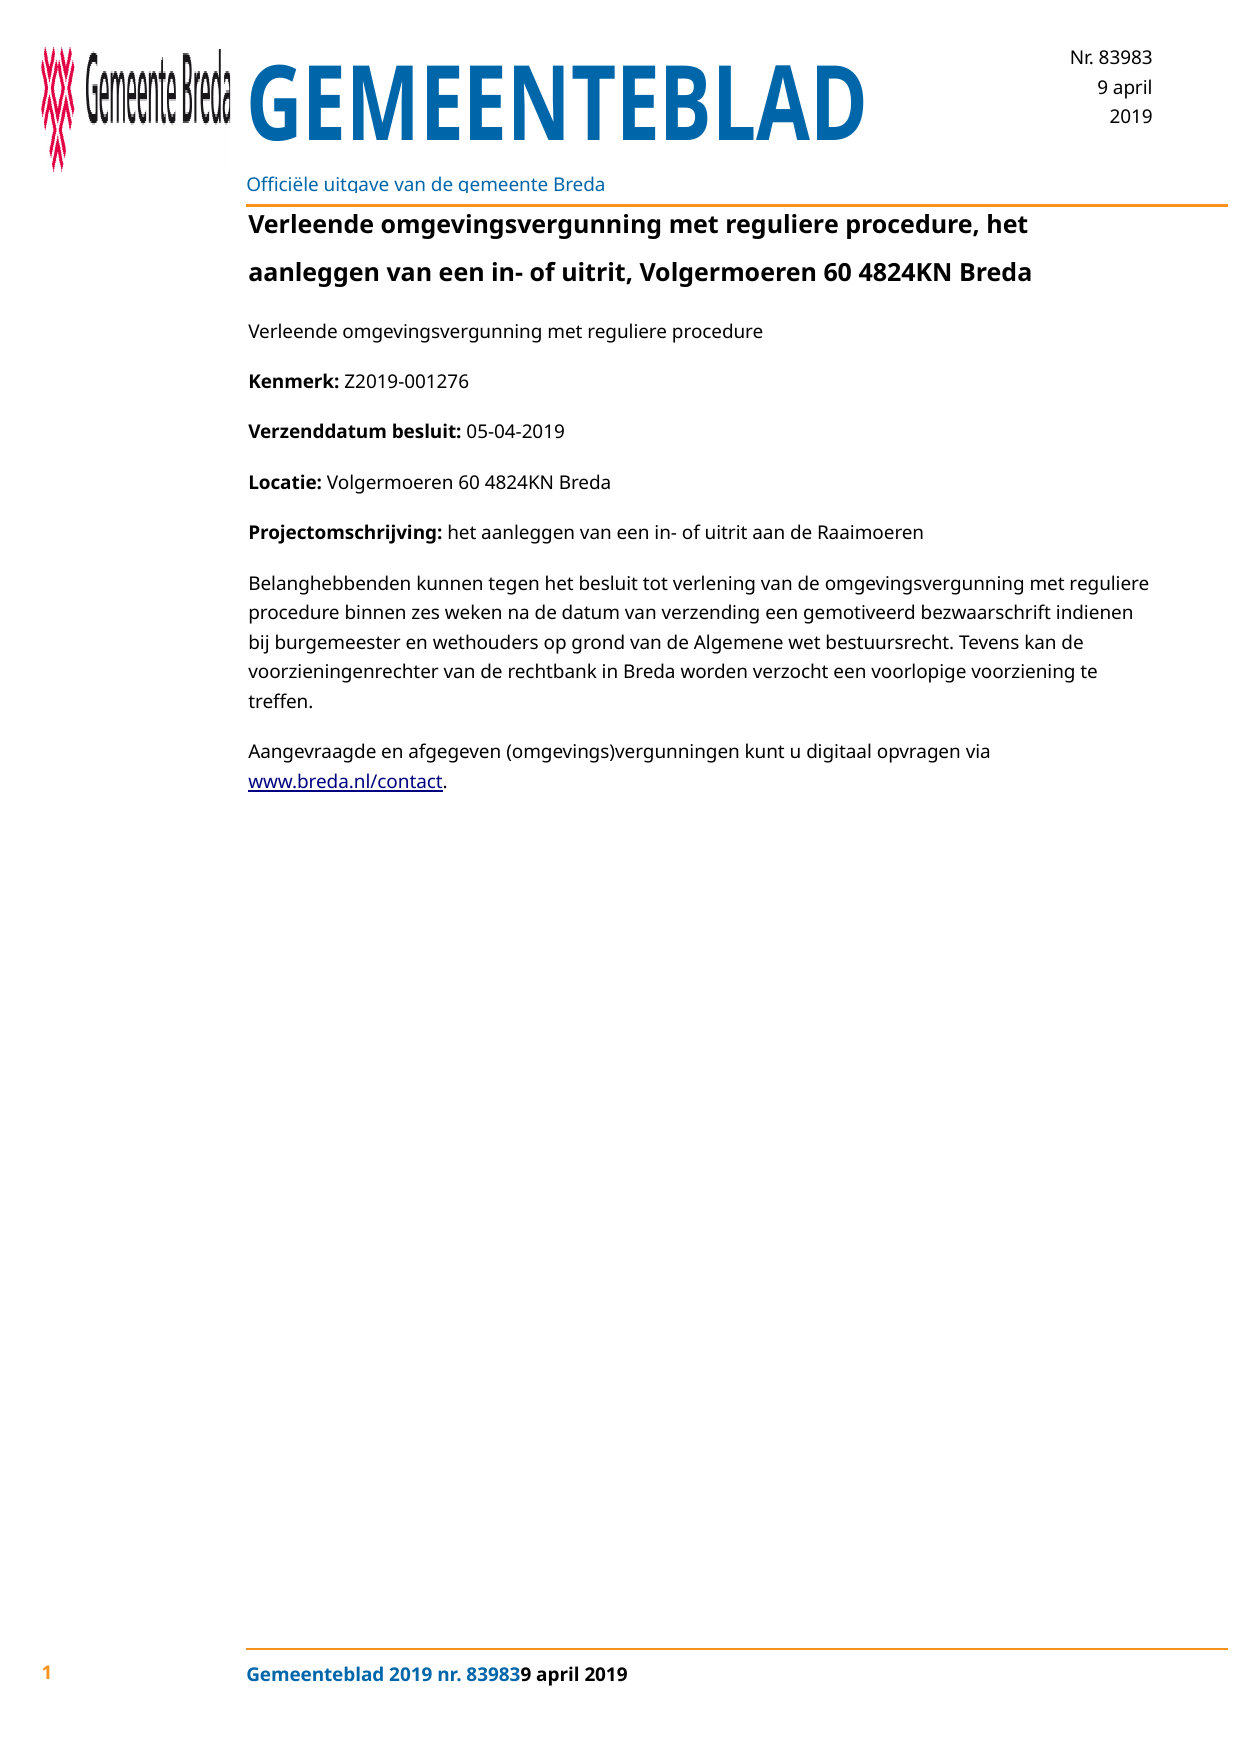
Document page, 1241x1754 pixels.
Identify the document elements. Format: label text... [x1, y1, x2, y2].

text Aangevraagde en afgegeven (omgevings)vergunningen kunt u digitaal opvragen via www.breda.nl/contact. [248, 739, 1152, 794]
text Belanghebbenden kunnen tegen het besluit tot verlening van de omgevingsvergunning met reguliere procedure binnen zes weken na de datum van verzending een gemotiveerd bezwaarschrift indienen bij burgemeester en wethouders op grond van de Algemene wet bestuursrecht. Tevens kan de voorzieningenrechter van de rechtbank in Breda worden verzocht een voorlopige voorziening te treffen. [248, 570, 1152, 714]
text Locatie: Volgermoeren 60 4824KN Breda [248, 469, 1152, 495]
text Projectomschrijving: het aanleggen van een in- of uitrit aan de Raaimoeren [248, 519, 1152, 545]
text Kenmerk: Z2019-001276 [248, 368, 1152, 394]
picture [41, 47, 231, 172]
text Verleende omgevingsvergunning met reguliere procedure [248, 318, 1152, 344]
text Verzenddatum besluit: 05-04-2019 [248, 419, 1152, 444]
text Verleende omgevingsvergunning met reguliere procedure, het aanleggen van een in- of uitrit, Volgermoeren 60 4824KN Breda [248, 207, 1152, 288]
